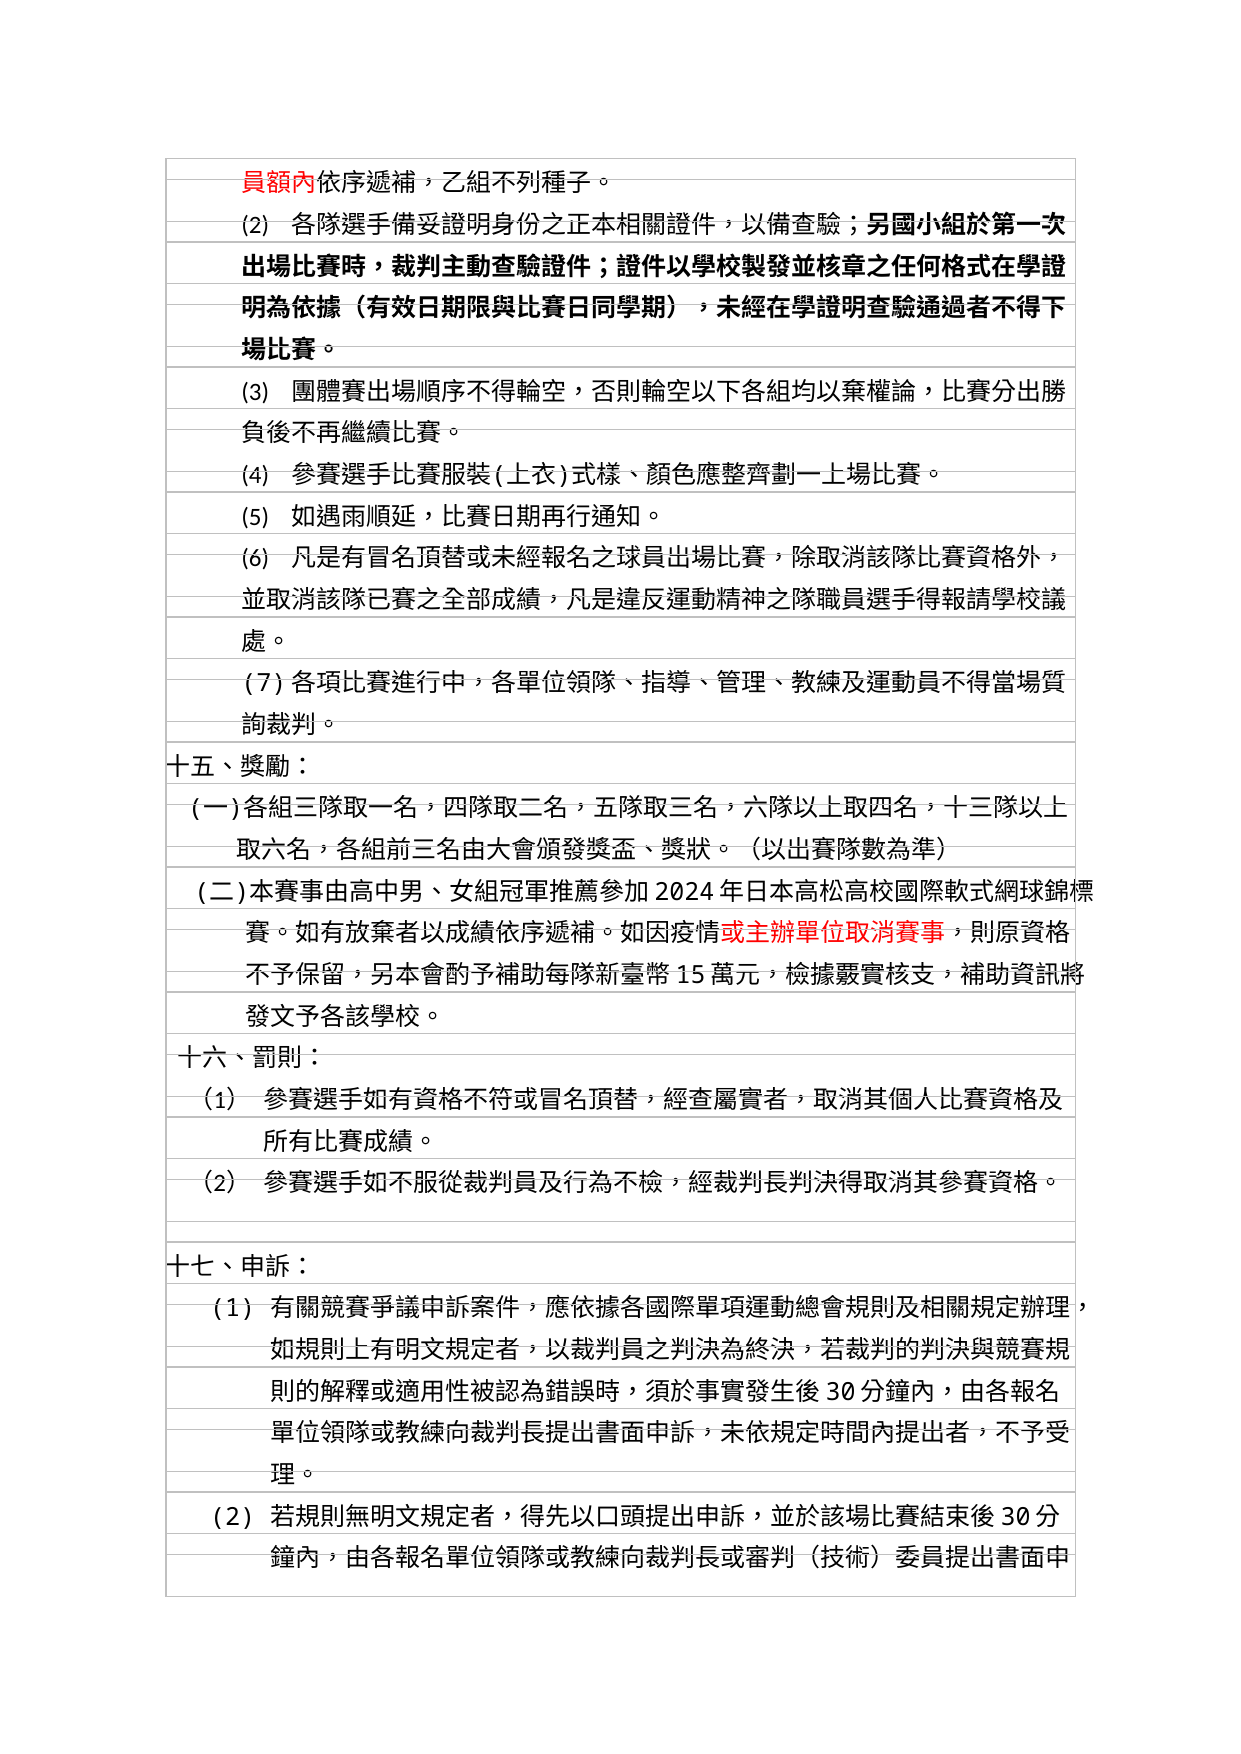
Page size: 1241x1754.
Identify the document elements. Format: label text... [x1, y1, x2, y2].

list 如遇雨順延，比賽日期再行通知。 [241, 493, 1075, 533]
list 若規則無明文規定者，得先以口頭提出申訴，並於該場比賽結束後30分鐘內，由各報名單位領隊或教練向裁判長或審判（技術）委員提出書面申訴，並繳交保證金新台幣叁仟元整（未依規定時間內提出者，不予受理），並以審判委員會判決為終決，另經審判委員會判決申訴無理者，得沒收其保證金。 [210, 1534, 1075, 1554]
text 十六、罰則： [177, 1055, 1075, 1075]
list 各隊選手備妥證明身份之正本相關證件，以備查驗；另國小組於第一次出場比賽時，裁判主動查驗證件；證件以學校製發並核章之任何格式在學證明為依據（有效日期限與比賽日同學期），未經在學證明查驗通過者不得下場比賽。 [241, 284, 1075, 304]
list 若規則無明文規定者，得先以口頭提出申訴，並於該場比賽結束後30分鐘內，由各報名單位領隊或教練向裁判長或審判（技術）委員提出書面申訴，並繳交保證金新台幣叁仟元整（未依規定時間內提出者，不予受理），並以審判委員會判決為終決，另經審判委員會判決申訴無理者，得沒收其保證金。 [210, 1555, 1075, 1575]
text (二)本賽事由高中男、女組冠軍推薦參加2024年日本高松高校國際軟式網球錦標賽。如有放棄者以成績依序遞補。如因疫情或主辦單位取消賽事，則原資格不予保留，另本會酌予補助每隊新臺幣15萬元，檢據覈實核支，補助資訊將發文予各該學校。 [1076, 867, 1095, 1033]
text (一)各組三隊取一名，四隊取二名，五隊取三名，六隊以上取四名，十三隊以上取六名，各組前三名由大會頒發獎盃、獎狀。（以出賽隊數為準） [167, 784, 1075, 804]
list 種子：高中及國中組以111年中正盃高中及國中組前四名為種子隊，遇缺不補，種子位置如有遇缺則由種子隊員額內依序遞補；國小甲組以111年中正盃國小乙組前四名為種子隊，遇缺不補，種子位置如有遇缺則由種子隊員額內依序遞補，乙組不列種子。 [241, 180, 1075, 200]
list 有關競賽爭議申訴案件，應依據各國際單項運動總會規則及相關規定辦理，如規則上有明文規定者，以裁判員之判決為終決，若裁判的判決與競賽規則的解釋或適用性被認為錯誤時，須於事實發生後30分鐘內，由各報名單位領隊或教練向裁判長提出書面申訴，未依規定時間內提出者，不予受理。 [210, 1430, 1075, 1471]
list 有關競賽爭議申訴案件，應依據各國際單項運動總會規則及相關規定辦理，如規則上有明文規定者，以裁判員之判決為終決，若裁判的判決與競賽規則的解釋或適用性被認為錯誤時，須於事實發生後30分鐘內，由各報名單位領隊或教練向裁判長提出書面申訴，未依規定時間內提出者，不予受理。 [210, 1305, 1075, 1346]
list 有關競賽爭議申訴案件，應依據各國際單項運動總會規則及相關規定辦理，如規則上有明文規定者，以裁判員之判決為終決，若裁判的判決與競賽規則的解釋或適用性被認為錯誤時，須於事實發生後30分鐘內，由各報名單位領隊或教練向裁判長提出書面申訴，未依規定時間內提出者，不予受理。 [210, 1368, 1075, 1408]
text 十七、申訴： [167, 1243, 1075, 1283]
list 參賽選手如不服從裁判員及行為不檢，經裁判長判決得取消其參賽資格。 [188, 1159, 1075, 1179]
list 參賽選手如有資格不符或冒名頂替，經查屬實者，取消其個人比賽資格及所有比賽成績。 [188, 1097, 1075, 1116]
list 各項比賽進行中，各單位領隊、指導、管理、教練及運動員不得當場質詢裁判。 [241, 680, 1075, 721]
list 參賽選手如有資格不符或冒名頂替，經查屬實者，取消其個人比賽資格及所有比賽成績。 [188, 1075, 1075, 1096]
list 參賽選手比賽服裝(上衣)式樣、顏色應整齊劃一上場比賽。 [241, 450, 1075, 471]
text 十六、罰則： [177, 1034, 1075, 1054]
list 參賽選手比賽服裝(上衣)式樣、顏色應整齊劃一上場比賽。 [241, 472, 1075, 491]
list 各隊選手備妥證明身份之正本相關證件，以備查驗；另國小組於第一次出場比賽時，裁判主動查驗證件；證件以學校製發並核章之任何格式在學證明為依據（有效日期限與比賽日同學期），未經在學證明查驗通過者不得下場比賽。 [241, 222, 1075, 241]
list 有關競賽爭議申訴案件，應依據各國際單項運動總會規則及相關規定辦理，如規則上有明文規定者，以裁判員之判決為終決，若裁判的判決與競賽規則的解釋或適用性被認為錯誤時，須於事實發生後30分鐘內，由各報名單位領隊或教練向裁判長提出書面申訴，未依規定時間內提出者，不予受理。 [210, 1472, 1075, 1491]
text (一)各組三隊取一名，四隊取二名，五隊取三名，六隊以上取四名，十三隊以上取六名，各組前三名由大會頒發獎盃、獎狀。（以出賽隊數為準） [167, 805, 1075, 846]
list 有關競賽爭議申訴案件，應依據各國際單項運動總會規則及相關規定辦理，如規則上有明文規定者，以裁判員之判決為終決，若裁判的判決與競賽規則的解釋或適用性被認為錯誤時，須於事實發生後30分鐘內，由各報名單位領隊或教練向裁判長提出書面申訴，未依規定時間內提出者，不予受理。 [210, 1347, 1075, 1366]
text (二)本賽事由高中男、女組冠軍推薦參加2024年日本高松高校國際軟式網球錦標賽。如有放棄者以成績依序遞補。如因疫情或主辦單位取消賽事，則原資格不予保留，另本會酌予補助每隊新臺幣15萬元，檢據覈實核支，補助資訊將發文予各該學校。 [167, 909, 1075, 929]
list 凡是有冒名頂替或未經報名之球員出場比賽，除取消該隊比賽資格外，並取消該隊已賽之全部成績，凡是違反運動精神之隊職員選手得報請學校議處。 [241, 534, 1075, 554]
text (一)各組三隊取一名，四隊取二名，五隊取三名，六隊以上取四名，十三隊以上取六名，各組前三名由大會頒發獎盃、獎狀。（以出賽隊數為準） [167, 847, 1075, 866]
list 參賽選手如不服從裁判員及行為不檢，經裁判長判決得取消其參賽資格。 [188, 1180, 1075, 1200]
list 各項比賽進行中，各單位領隊、指導、管理、教練及運動員不得當場質詢裁判。 [241, 659, 1075, 679]
text (二)本賽事由高中男、女組冠軍推薦參加2024年日本高松高校國際軟式網球錦標賽。如有放棄者以成績依序遞補。如因疫情或主辦單位取消賽事，則原資格不予保留，另本會酌予補助每隊新臺幣15萬元，檢據覈實核支，補助資訊將發文予各該學校。 [167, 930, 1075, 971]
list 各隊選手備妥證明身份之正本相關證件，以備查驗；另國小組於第一次出場比賽時，裁判主動查驗證件；證件以學校製發並核章之任何格式在學證明為依據（有效日期限與比賽日同學期），未經在學證明查驗通過者不得下場比賽。 [241, 243, 1075, 283]
list 有關競賽爭議申訴案件，應依據各國際單項運動總會規則及相關規定辦理，如規則上有明文規定者，以裁判員之判決為終決，若裁判的判決與競賽規則的解釋或適用性被認為錯誤時，須於事實發生後30分鐘內，由各報名單位領隊或教練向裁判長提出書面申訴，未依規定時間內提出者，不予受理。 [210, 1284, 1075, 1304]
list 各隊選手備妥證明身份之正本相關證件，以備查驗；另國小組於第一次出場比賽時，裁判主動查驗證件；證件以學校製發並核章之任何格式在學證明為依據（有效日期限與比賽日同學期），未經在學證明查驗通過者不得下場比賽。 [241, 347, 1075, 366]
text (二)本賽事由高中男、女組冠軍推薦參加2024年日本高松高校國際軟式網球錦標賽。如有放棄者以成績依序遞補。如因疫情或主辦單位取消賽事，則原資格不予保留，另本會酌予補助每隊新臺幣15萬元，檢據覈實核支，補助資訊將發文予各該學校。 [167, 868, 1075, 908]
list 凡是有冒名頂替或未經報名之球員出場比賽，除取消該隊比賽資格外，並取消該隊已賽之全部成績，凡是違反運動精神之隊職員選手得報請學校議處。 [241, 618, 1075, 658]
list 種子：高中及國中組以111年中正盃高中及國中組前四名為種子隊，遇缺不補，種子位置如有遇缺則由種子隊員額內依序遞補；國小甲組以111年中正盃國小乙組前四名為種子隊，遇缺不補，種子位置如有遇缺則由種子隊員額內依序遞補，乙組不列種子。 [241, 159, 1075, 179]
text (二)本賽事由高中男、女組冠軍推薦參加2024年日本高松高校國際軟式網球錦標賽。如有放棄者以成績依序遞補。如因疫情或主辦單位取消賽事，則原資格不予保留，另本會酌予補助每隊新臺幣15萬元，檢據覈實核支，補助資訊將發文予各該學校。 [167, 993, 1075, 1033]
list 若規則無明文規定者，得先以口頭提出申訴，並於該場比賽結束後30分鐘內，由各報名單位領隊或教練向裁判長或審判（技術）委員提出書面申訴，並繳交保證金新台幣叁仟元整（未依規定時間內提出者，不予受理），並以審判委員會判決為終決，另經審判委員會判決申訴無理者，得沒收其保證金。 [210, 1493, 1075, 1533]
list 團體賽出場順序不得輪空，否則輪空以下各組均以棄權論，比賽分出勝負後不再繼續比賽。 [241, 368, 1075, 408]
list 凡是有冒名頂替或未經報名之球員出場比賽，除取消該隊比賽資格外，並取消該隊已賽之全部成績，凡是違反運動精神之隊職員選手得報請學校議處。 [241, 597, 1075, 616]
list 凡是有冒名頂替或未經報名之球員出場比賽，除取消該隊比賽資格外，並取消該隊已賽之全部成績，凡是違反運動精神之隊職員選手得報請學校議處。 [241, 555, 1075, 596]
text 十五、獎勵： [167, 743, 1075, 783]
list 團體賽出場順序不得輪空，否則輪空以下各組均以棄權論，比賽分出勝負後不再繼續比賽。 [241, 430, 1075, 450]
list 團體賽出場順序不得輪空，否則輪空以下各組均以棄權論，比賽分出勝負後不再繼續比賽。 [241, 409, 1075, 429]
list 參賽選手如有資格不符或冒名頂替，經查屬實者，取消其個人比賽資格及所有比賽成績。 [188, 1118, 1075, 1158]
list 各隊選手備妥證明身份之正本相關證件，以備查驗；另國小組於第一次出場比賽時，裁判主動查驗證件；證件以學校製發並核章之任何格式在學證明為依據（有效日期限與比賽日同學期），未經在學證明查驗通過者不得下場比賽。 [241, 305, 1075, 346]
list 各項比賽進行中，各單位領隊、指導、管理、教練及運動員不得當場質詢裁判。 [241, 722, 1075, 741]
list 各隊選手備妥證明身份之正本相關證件，以備查驗；另國小組於第一次出場比賽時，裁判主動查驗證件；證件以學校製發並核章之任何格式在學證明為依據（有效日期限與比賽日同學期），未經在學證明查驗通過者不得下場比賽。 [241, 200, 1075, 221]
text (二)本賽事由高中男、女組冠軍推薦參加2024年日本高松高校國際軟式網球錦標賽。如有放棄者以成績依序遞補。如因疫情或主辦單位取消賽事，則原資格不予保留，另本會酌予補助每隊新臺幣15萬元，檢據覈實核支，補助資訊將發文予各該學校。 [167, 972, 1075, 991]
list 有關競賽爭議申訴案件，應依據各國際單項運動總會規則及相關規定辦理，如規則上有明文規定者，以裁判員之判決為終決，若裁判的判決與競賽規則的解釋或適用性被認為錯誤時，須於事實發生後30分鐘內，由各報名單位領隊或教練向裁判長提出書面申訴，未依規定時間內提出者，不予受理。 [210, 1409, 1075, 1429]
